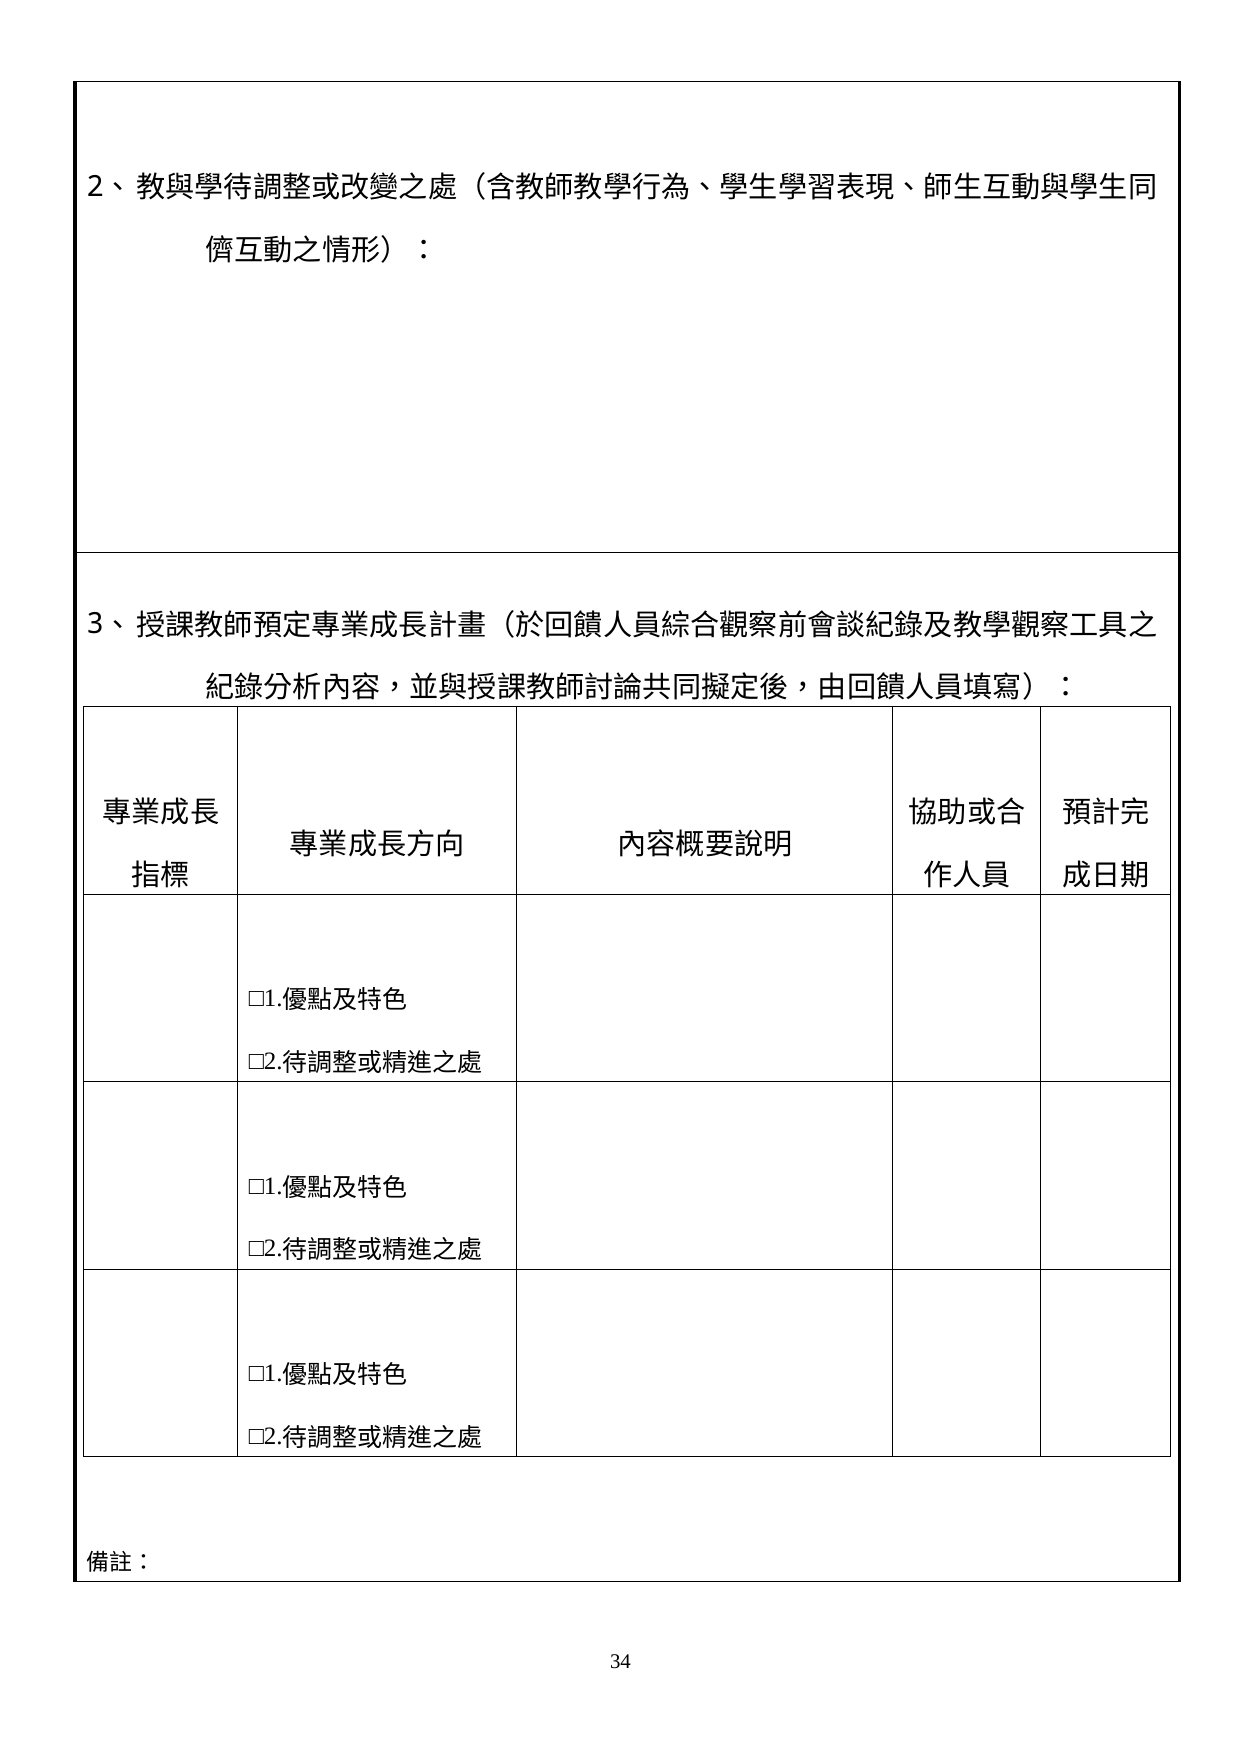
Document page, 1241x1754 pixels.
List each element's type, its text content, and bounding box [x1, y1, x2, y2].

table_cell □1.優點及特色 □2.待調整或精進之處 [238, 895, 516, 1081]
table_header 專業成長指標 [84, 707, 237, 893]
table_header 內容概要說明 [517, 707, 892, 893]
table_cell [893, 1082, 1040, 1268]
table_header 預計完成日期 [1041, 707, 1170, 893]
table_cell [893, 895, 1040, 1081]
table_cell □1.優點及特色 □2.待調整或精進之處 [238, 1270, 516, 1456]
table_header 專業成長方向 [238, 707, 516, 893]
table_cell [84, 895, 237, 1081]
table_cell [1041, 895, 1170, 1081]
table_cell [84, 1082, 237, 1268]
table_header 協助或合作人員 [893, 707, 1040, 893]
table_cell [517, 1082, 892, 1268]
table_cell □1.優點及特色 □2.待調整或精進之處 [238, 1082, 516, 1268]
table_cell [84, 1270, 237, 1456]
table_cell 教與學待調整或改變之處（含教師教學行為、學生學習表現、師生互動與學生同儕互動之情形）： [77, 82, 1178, 552]
table_cell 授課教師預定專業成長計畫（於回饋人員綜合觀察前會談紀錄及教學觀察工具之紀錄分析內容，並與授課教師討論共同擬定後，由回饋人員填寫）： 備註： 專業成長指標可參酌搭配教師專業發展規準C層面「專業精進與責任」，擬定個人專業成長計畫。 專業成長方向包括： 授課教師之「優點或特色」，可透過「分享或發表專業實踐或研究的成果」等方式進行專業成長。 授課教師之「待調整或精進之處」，可透過「參與教育研習、進修與研究，並將所學融入專業實踐」等方式進行專業成長。 內容概要說明請簡述，例如： 優點或特色：於校內外發表分享或示範教學、組織或領導社群研發、辦理推廣活動等。 待調整或精進之處：研讀書籍或數位文獻、諮詢專家教師或學者、參加研習或學習社群、重新試驗教學、進行教學行動研究等。 可依實際需要增列表格。 [77, 553, 1178, 1581]
table_cell [1041, 1082, 1170, 1268]
table_cell [893, 1270, 1040, 1456]
table_cell [517, 895, 892, 1081]
table_cell [517, 1270, 892, 1456]
table_cell [1041, 1270, 1170, 1456]
